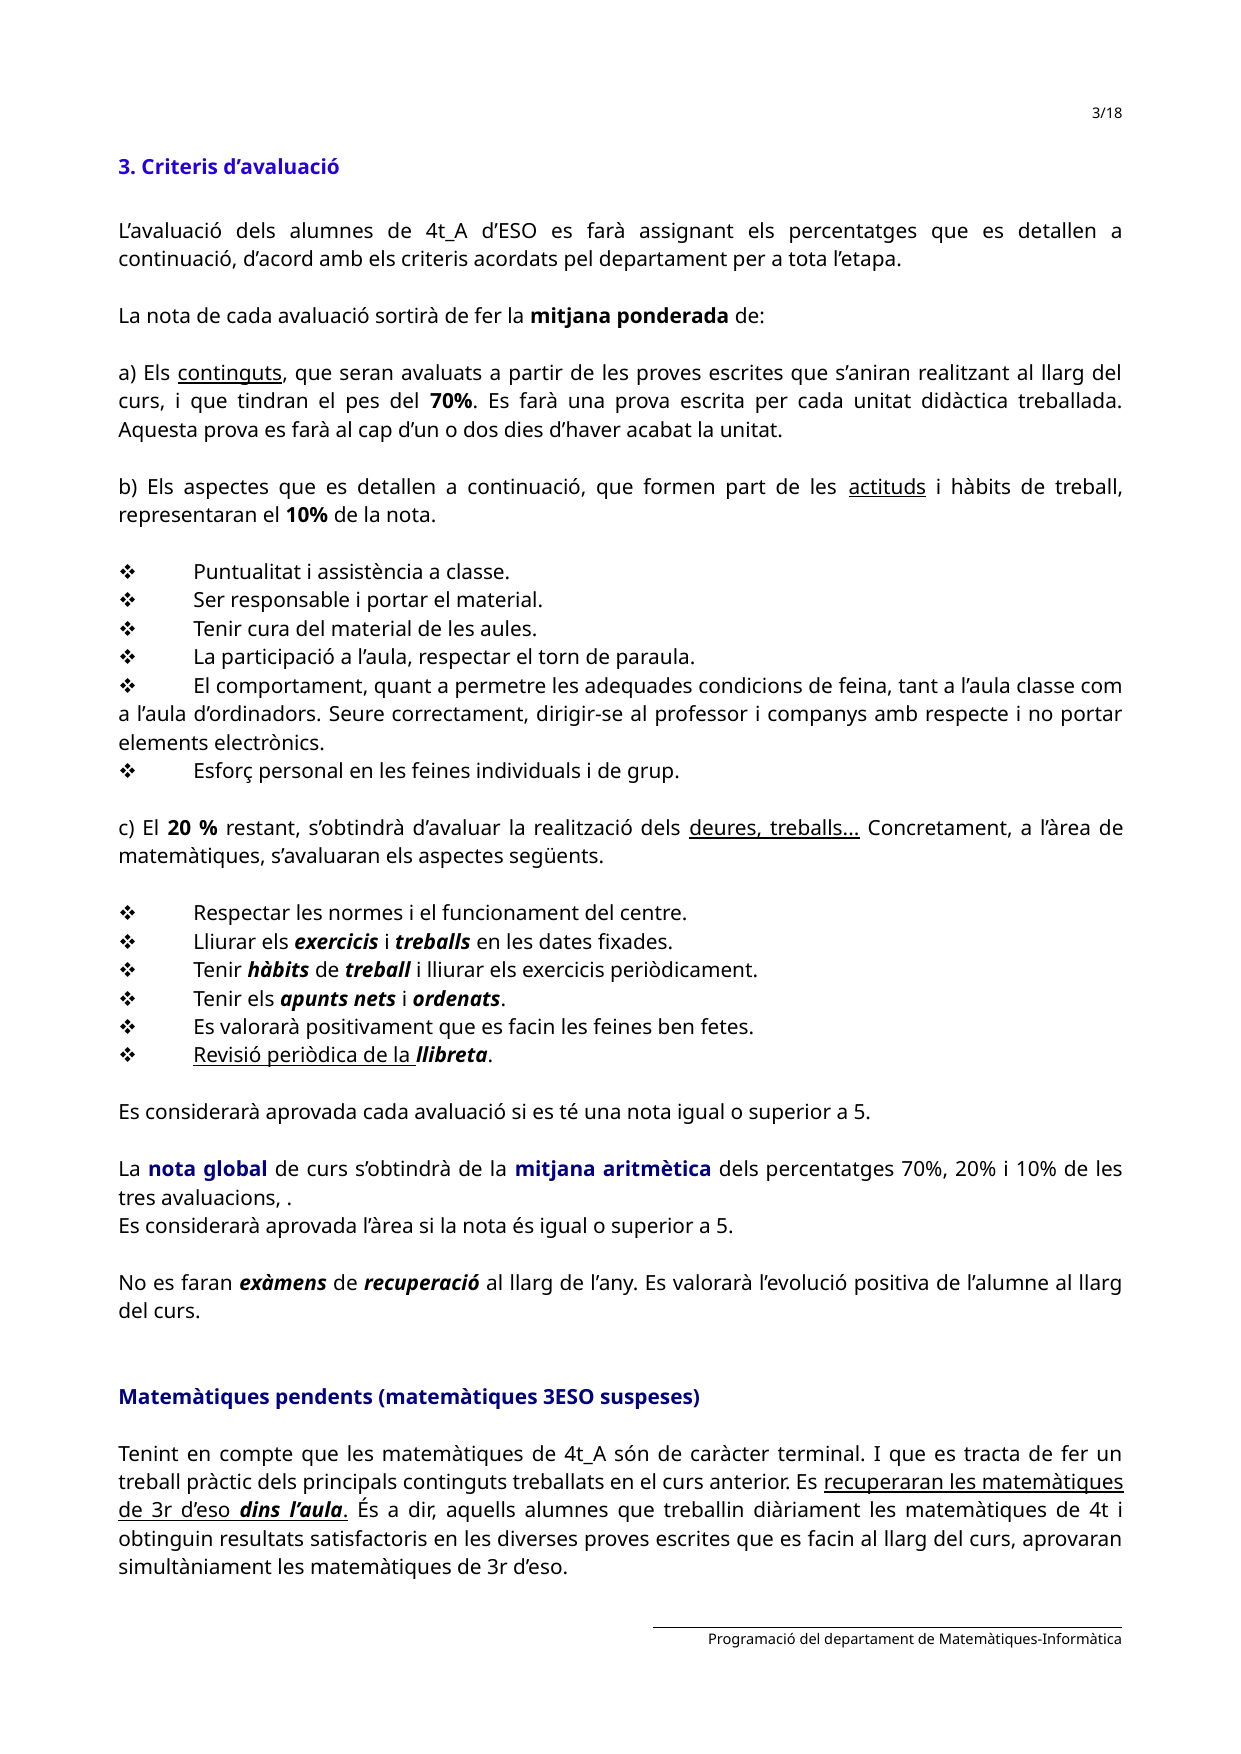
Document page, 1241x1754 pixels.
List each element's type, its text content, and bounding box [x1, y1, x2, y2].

list Es valorarà positivament que es facin les feines ben fetes. [118, 1012, 1124, 1041]
text No es faran exàmens de recuperació al llarg de l’any. Es valorarà l’evolució positiva de l’alumne al llarg del curs. [118, 1268, 1124, 1325]
text La nota de cada avaluació sortirà de fer la mitjana ponderada de: [118, 301, 1124, 329]
text c) El 20 % restant, s’obtindrà d’avaluar la realització dels deures, treballs... Concretament, a l’àrea de matemàtiques, s’avaluaran els aspectes següents. [118, 813, 1124, 870]
text b) Els aspectes que es detallen a continuació, que formen part de les actituds i hàbits de treball, representaran el 10% de la nota. [118, 472, 1124, 529]
list Ser responsable i portar el material. [118, 586, 1124, 614]
list Esforç personal en les feines individuals i de grup. [118, 756, 1124, 784]
text a) Els continguts, que seran avaluats a partir de les proves escrites que s’aniran realitzant al llarg del curs, i que tindran el pes del 70%. Es farà una prova escrita per cada unitat didàctica treballada. Aquesta prova es farà al cap d’un o dos dies d’haver acabat la unitat. [118, 358, 1124, 443]
text Matemàtiques pendents (matemàtiques 3ESO suspeses) [118, 1382, 1124, 1410]
list Lliurar els exercicis i treballs en les dates fixades. [118, 927, 1124, 955]
list Tenir cura del material de les aules. [118, 614, 1124, 642]
list Tenir hàbits de treball i lliurar els exercicis periòdicament. [118, 955, 1124, 984]
text Es considerarà aprovada cada avaluació si es té una nota igual o superior a 5. [118, 1097, 1124, 1126]
text Tenint en compte que les matemàtiques de 4t_A són de caràcter terminal. I que es tracta de fer un treball pràctic dels principals continguts treballats en el curs anterior. Es recuperaran les matemàtiques de 3r d’eso dins l’aula. És a dir, aquells alumnes que treballin diàriament les matemàtiques de 4t i obtinguin resultats satisfactoris en les diverses proves escrites que es facin al llarg del curs, aprovaran simultàniament les matemàtiques de 3r d’eso. [118, 1439, 1124, 1581]
text Es considerarà aprovada l’àrea si la nota és igual o superior a 5. [118, 1211, 1124, 1239]
text La nota global de curs s’obtindrà de la mitjana aritmètica dels percentatges 70%, 20% i 10% de les tres avaluacions, . [118, 1154, 1124, 1211]
list El comportament, quant a permetre les adequades condicions de feina, tant a l’aula classe com a l’aula d’ordinadors. Seure correctament, dirigir-se al professor i companys amb respecte i no portar elements electrònics. [118, 671, 1124, 756]
list La participació a l’aula, respectar el torn de paraula. [118, 642, 1124, 671]
list Puntualitat i assistència a classe. [118, 557, 1124, 586]
list Tenir els apunts nets i ordenats. [118, 984, 1124, 1012]
list Revisió periòdica de la llibreta. [118, 1041, 1124, 1069]
text L’avaluació dels alumnes de 4t_A d’ESO es farà assignant els percentatges que es detallen a continuació, d’acord amb els criteris acordats pel departament per a tota l’etapa. [118, 216, 1124, 273]
subtitle 3. Criteris d’avaluació [118, 152, 1122, 181]
list Respectar les normes i el funcionament del centre. [118, 898, 1124, 927]
